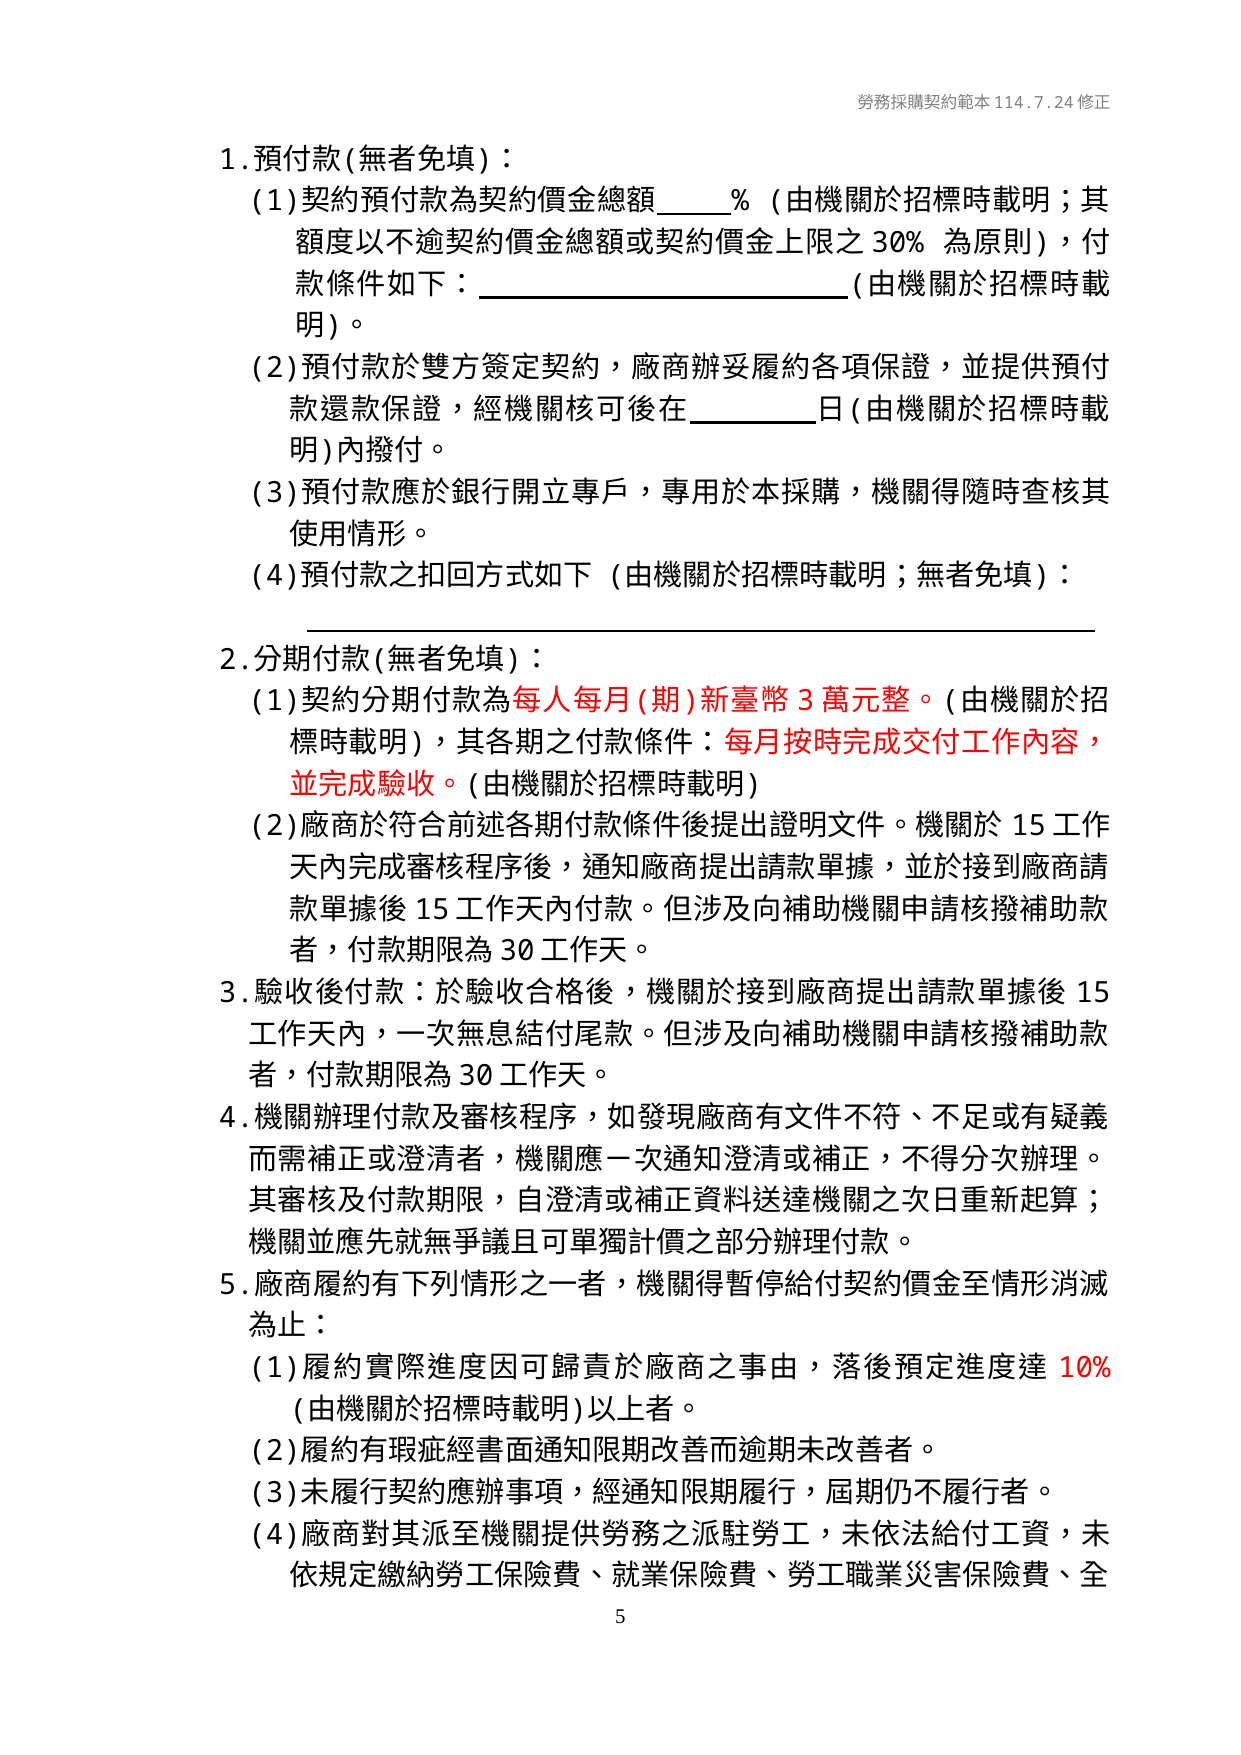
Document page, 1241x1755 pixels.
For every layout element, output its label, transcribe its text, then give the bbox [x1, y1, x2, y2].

text (3)預付款應於銀行開立專戶，專用於本採購，機關得隨時查核其使用情形。 [248, 469, 1110, 552]
text (2)預付款於雙方簽定契約，廠商辦妥履約各項保證，並提供預付款還款保證，經機關核可後在 日(由機關於招標時載明)內撥付。 [248, 344, 1110, 469]
text 4.機關辦理付款及審核程序，如發現廠商有文件不符、不足或有疑義而需補正或澄清者，機關應ㄧ次通知澄清或補正，不得分次辦理。其審核及付款期限，自澄清或補正資料送達機關之次日重新起算；機關並應先就無爭議且可單獨計價之部分辦理付款。 [218, 1094, 1110, 1261]
text (4)廠商對其派至機關提供勞務之派駐勞工，未依法給付工資，未依規定繳納勞工保險費、就業保險費、勞工職業災害保險費、全 [248, 1511, 1110, 1594]
text 5.廠商履約有下列情形之一者，機關得暫停給付契約價金至情形消滅為止： [218, 1261, 1110, 1344]
text (1)契約分期付款為每人每月(期)新臺幣3萬元整。(由機關於招標時載明)，其各期之付款條件：每月按時完成交付工作內容，並完成驗收。(由機關於招標時載明) [248, 677, 1110, 802]
text 1.預付款(無者免填)： [218, 136, 1110, 177]
text (1)契約預付款為契約價金總額 % (由機關於招標時載明；其額度以不逾契約價金總額或契約價金上限之30% 為原則)，付款條件如下： (由機關於招標時載明)。 [248, 177, 1110, 344]
text (1)履約實際進度因可歸責於廠商之事由，落後預定進度達10% (由機關於招標時載明)以上者。 [248, 1344, 1110, 1427]
text (2)廠商於符合前述各期付款條件後提出證明文件。機關於15工作天內完成審核程序後，通知廠商提出請款單據，並於接到廠商請款單據後15工作天內付款。但涉及向補助機關申請核撥補助款者，付款期限為30工作天。 [248, 802, 1110, 969]
text 3.驗收後付款：於驗收合格後，機關於接到廠商提出請款單據後15工作天內，一次無息結付尾款。但涉及向補助機關申請核撥補助款者，付款期限為30工作天。 [218, 969, 1110, 1094]
text (4)預付款之扣回方式如下 (由機關於招標時載明；無者免填)： [248, 552, 1110, 594]
text 2.分期付款(無者免填)： [218, 636, 1110, 677]
text (2)履約有瑕疵經書面通知限期改善而逾期未改善者。 [248, 1427, 1110, 1469]
text (3)未履行契約應辦事項，經通知限期履行，屆期仍不履行者。 [248, 1469, 1110, 1511]
